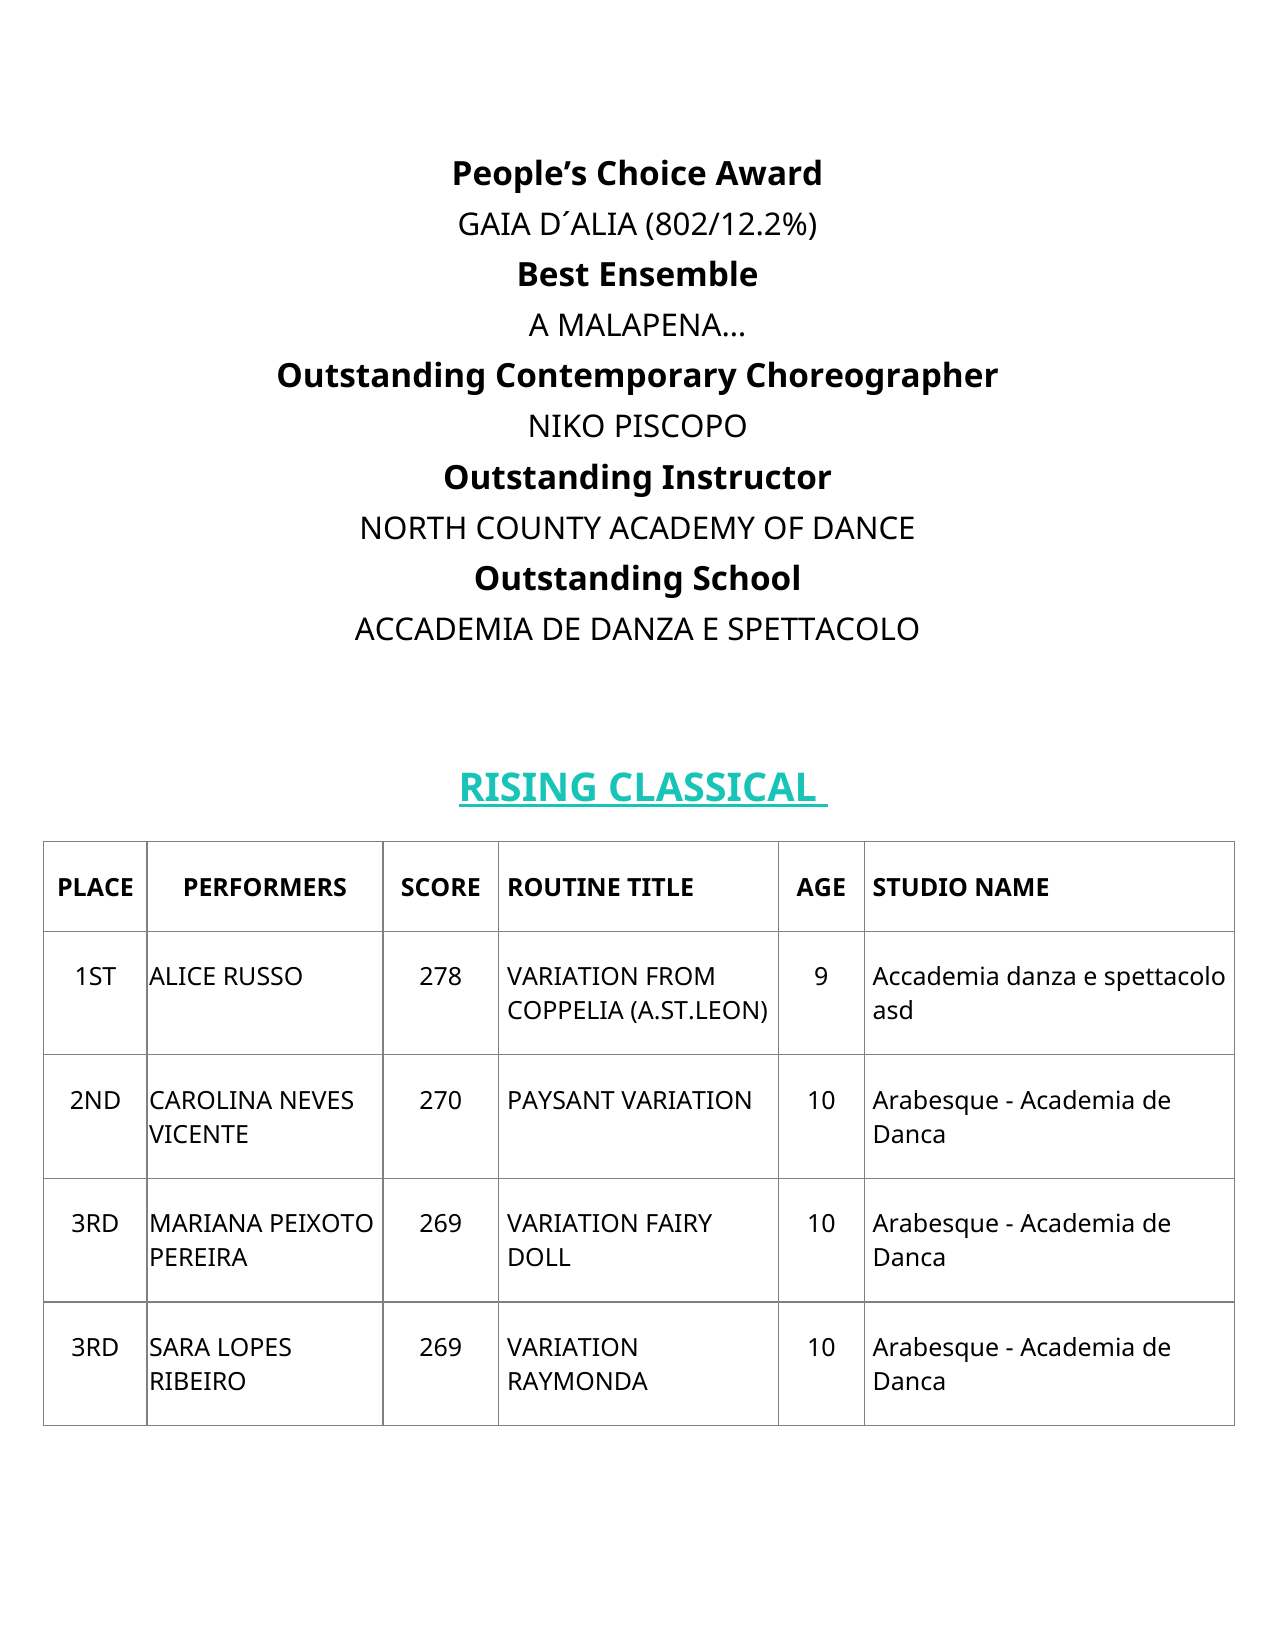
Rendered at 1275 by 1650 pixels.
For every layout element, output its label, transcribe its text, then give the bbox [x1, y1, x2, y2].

table_cell Arabesque - Academia de Danca [865, 1179, 1234, 1301]
text GAIA D´ALIA (802/12.2%) [150, 202, 1125, 245]
table_header PLACE [44, 842, 146, 931]
table_cell SARA LOPES RIBEIRO [148, 1303, 382, 1425]
table_cell PAYSANT VARIATION [499, 1055, 778, 1178]
text RISING CLASSICAL [150, 759, 1125, 813]
table_cell VARIATION FROM COPPELIA (A.ST.LEON) [499, 932, 778, 1054]
text People’s Choice Award [150, 150, 1125, 195]
text Outstanding Instructor [150, 453, 1125, 499]
text NIKO PISCOPO [150, 404, 1125, 447]
text Outstanding Contemporary Choreographer [150, 352, 1125, 398]
table_cell 3RD [44, 1303, 146, 1425]
table_header PERFORMERS [148, 842, 382, 931]
table_cell 9 [779, 932, 864, 1054]
table_header AGE [779, 842, 864, 931]
table_cell 2ND [44, 1055, 146, 1178]
table_cell 10 [779, 1303, 864, 1425]
table_cell 10 [779, 1179, 864, 1301]
text ACCADEMIA DE DANZA E SPETTACOLO [150, 607, 1125, 649]
table_header ROUTINE TITLE [499, 842, 778, 931]
table_cell 270 [384, 1055, 498, 1178]
table_cell Accademia danza e spettacolo asd [865, 932, 1234, 1054]
table_cell Arabesque - Academia de Danca [865, 1303, 1234, 1425]
table_cell 269 [384, 1179, 498, 1301]
table_cell 269 [384, 1303, 498, 1425]
text NORTH COUNTY ACADEMY OF DANCE [150, 506, 1125, 548]
table_cell 1ST [44, 932, 146, 1054]
text A MALAPENA… [150, 303, 1125, 346]
table_cell VARIATION FAIRY DOLL [499, 1179, 778, 1301]
table_cell 3RD [44, 1179, 146, 1301]
table_cell CAROLINA NEVES VICENTE [148, 1055, 382, 1178]
text Outstanding School [150, 554, 1125, 600]
table_cell 278 [384, 932, 498, 1054]
table_cell ALICE RUSSO [148, 932, 382, 1054]
table_cell MARIANA PEIXOTO PEREIRA [148, 1179, 382, 1301]
table_cell 10 [779, 1055, 864, 1178]
table_header SCORE [384, 842, 498, 931]
table_header STUDIO NAME [865, 842, 1234, 931]
text Best Ensemble [150, 251, 1125, 297]
table_cell Arabesque - Academia de Danca [865, 1055, 1234, 1178]
table_cell VARIATION RAYMONDA [499, 1303, 778, 1425]
